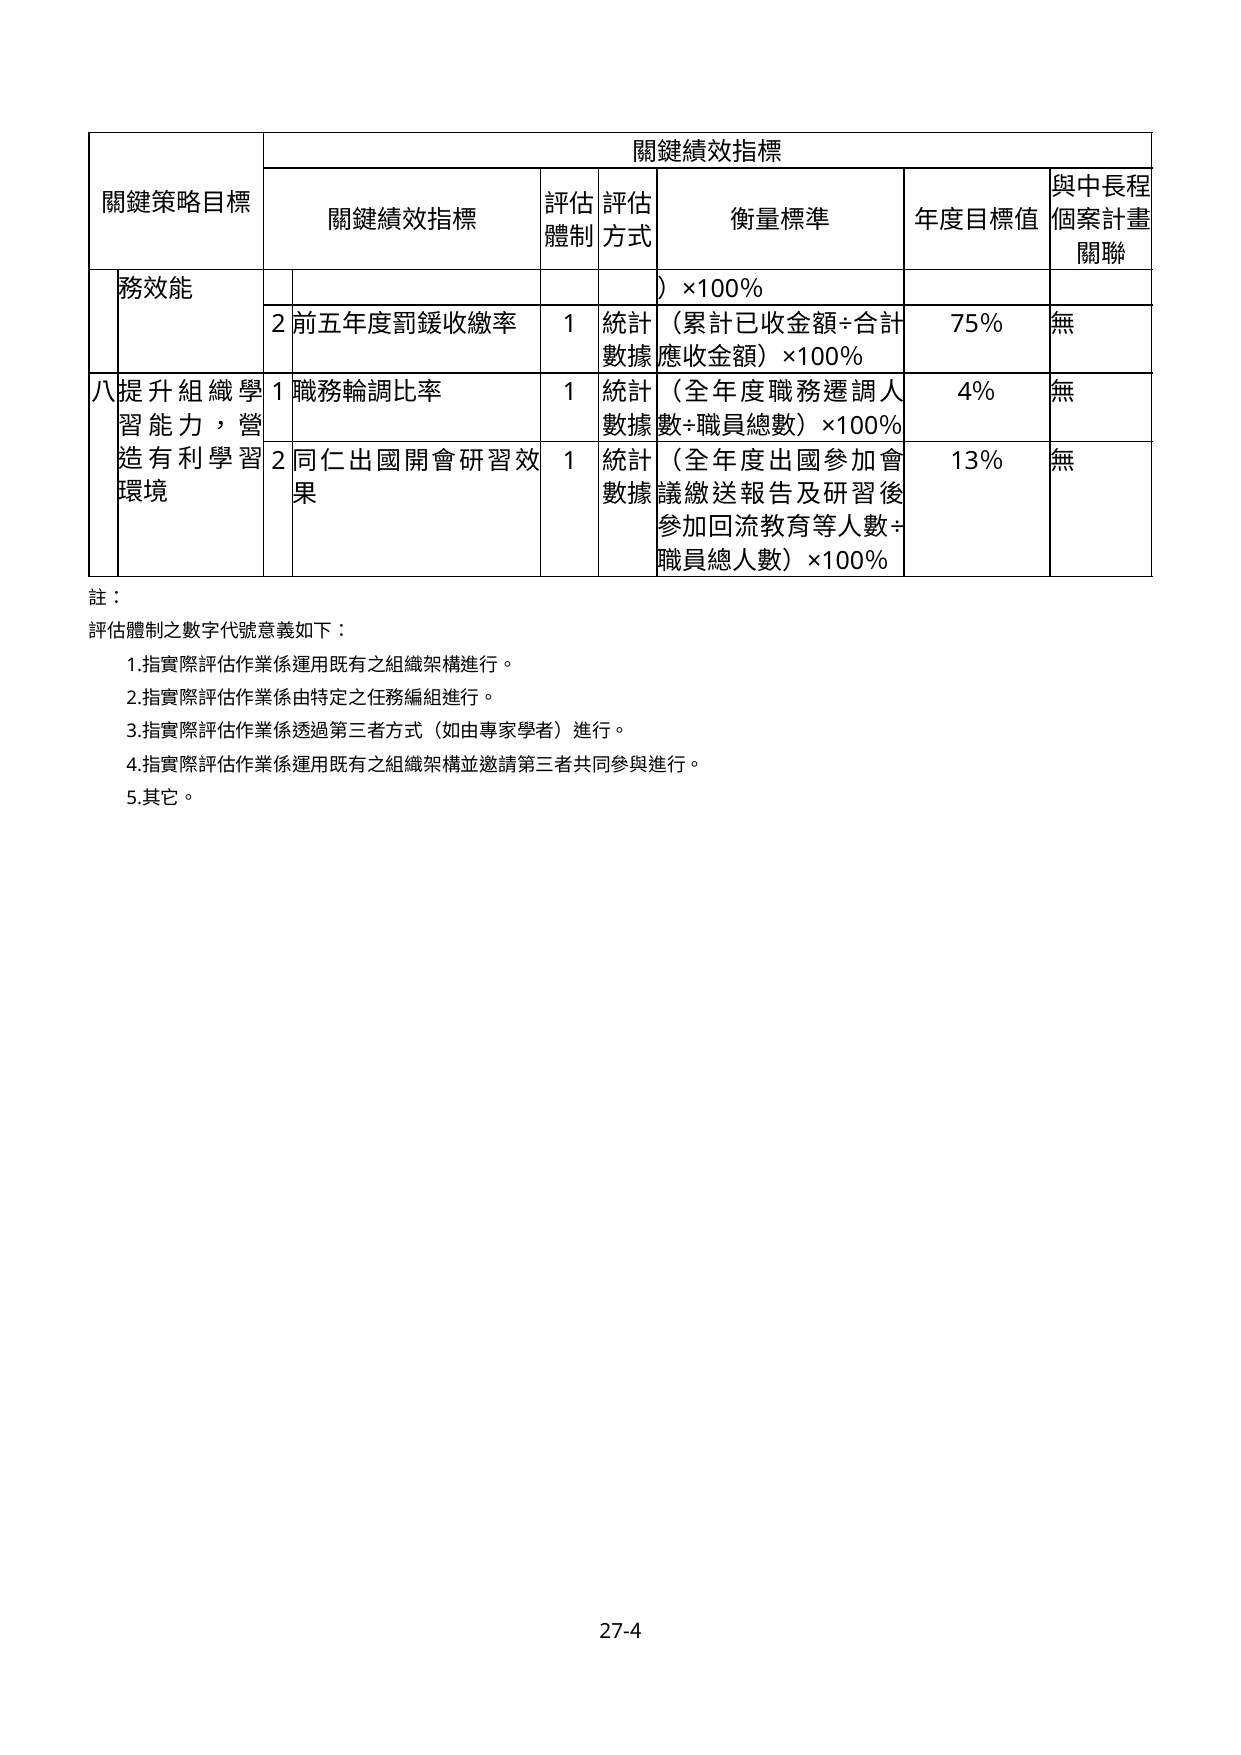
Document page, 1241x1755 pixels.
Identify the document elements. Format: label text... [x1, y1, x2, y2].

text 評估體制之數字代號意義如下： [89, 611, 1152, 644]
table_cell 八 [90, 374, 117, 576]
table_cell 2 [264, 442, 292, 576]
table_cell [905, 270, 1049, 304]
table_cell 1 [541, 442, 598, 576]
table_cell 統計數據 [599, 442, 656, 576]
table_cell 提升組織學習能力，營造有利學習環境 [119, 374, 263, 576]
text 5.其它。 [89, 778, 1152, 811]
table_cell 1 [541, 306, 598, 372]
table_cell （累計已收金額÷合計應收金額）×100％ [658, 306, 903, 372]
table_cell ）×100％ [658, 270, 903, 304]
table_cell 評估 體制 [541, 169, 598, 269]
table_cell 無 [1051, 374, 1151, 441]
table_header 關鍵績效指標 [264, 133, 1151, 167]
table_cell 4％ [905, 374, 1049, 441]
table_cell 1 [264, 374, 292, 441]
table_cell [1051, 270, 1151, 304]
text 2.指實際評估作業係由特定之任務編組進行。 [89, 678, 1152, 711]
table_cell 13％ [905, 442, 1049, 576]
table_header 關鍵策略目標 [90, 133, 263, 269]
table_cell 評估 方式 [599, 169, 656, 269]
table_cell 2 [264, 306, 292, 372]
table_cell 前五年度罰鍰收繳率 [293, 306, 540, 372]
table_cell 年度目標值 [905, 169, 1049, 269]
table_cell 同仁出國開會研習效果 [293, 442, 540, 576]
table_cell 無 [1051, 306, 1151, 372]
text 3.指實際評估作業係透過第三者方式（如由專家學者）進行。 [89, 711, 1152, 744]
table_cell 統計數據 [599, 374, 656, 441]
table_cell 無 [1051, 442, 1151, 576]
table_cell [541, 270, 598, 304]
table_cell 職務輪調比率 [293, 374, 540, 441]
table_cell （全年度職務遷調人數÷職員總數）×100％ [658, 374, 903, 441]
table_cell （全年度出國參加會議繳送報告及研習後參加回流教育等人數÷職員總人數）×100％ [658, 442, 903, 576]
table_cell 1 [541, 374, 598, 441]
table_cell 有效運用資源，強化財務效能 [119, 270, 263, 372]
table_cell 統計數據 [599, 306, 656, 372]
text 4.指實際評估作業係運用既有之組織架構並邀請第三者共同參與進行。 [89, 744, 1152, 778]
text 1.指實際評估作業係運用既有之組織架構進行。 [89, 644, 1152, 678]
table_cell [264, 270, 292, 304]
table_cell 關鍵績效指標 [264, 169, 540, 269]
table_cell [293, 270, 540, 304]
table_cell 與中長程個案計畫關聯 [1051, 169, 1151, 269]
table_cell [599, 270, 656, 304]
table_cell 衡量標準 [658, 169, 903, 269]
text 註： [89, 578, 1152, 611]
table_cell 七 [90, 270, 117, 372]
table_cell 75％ [905, 306, 1049, 372]
